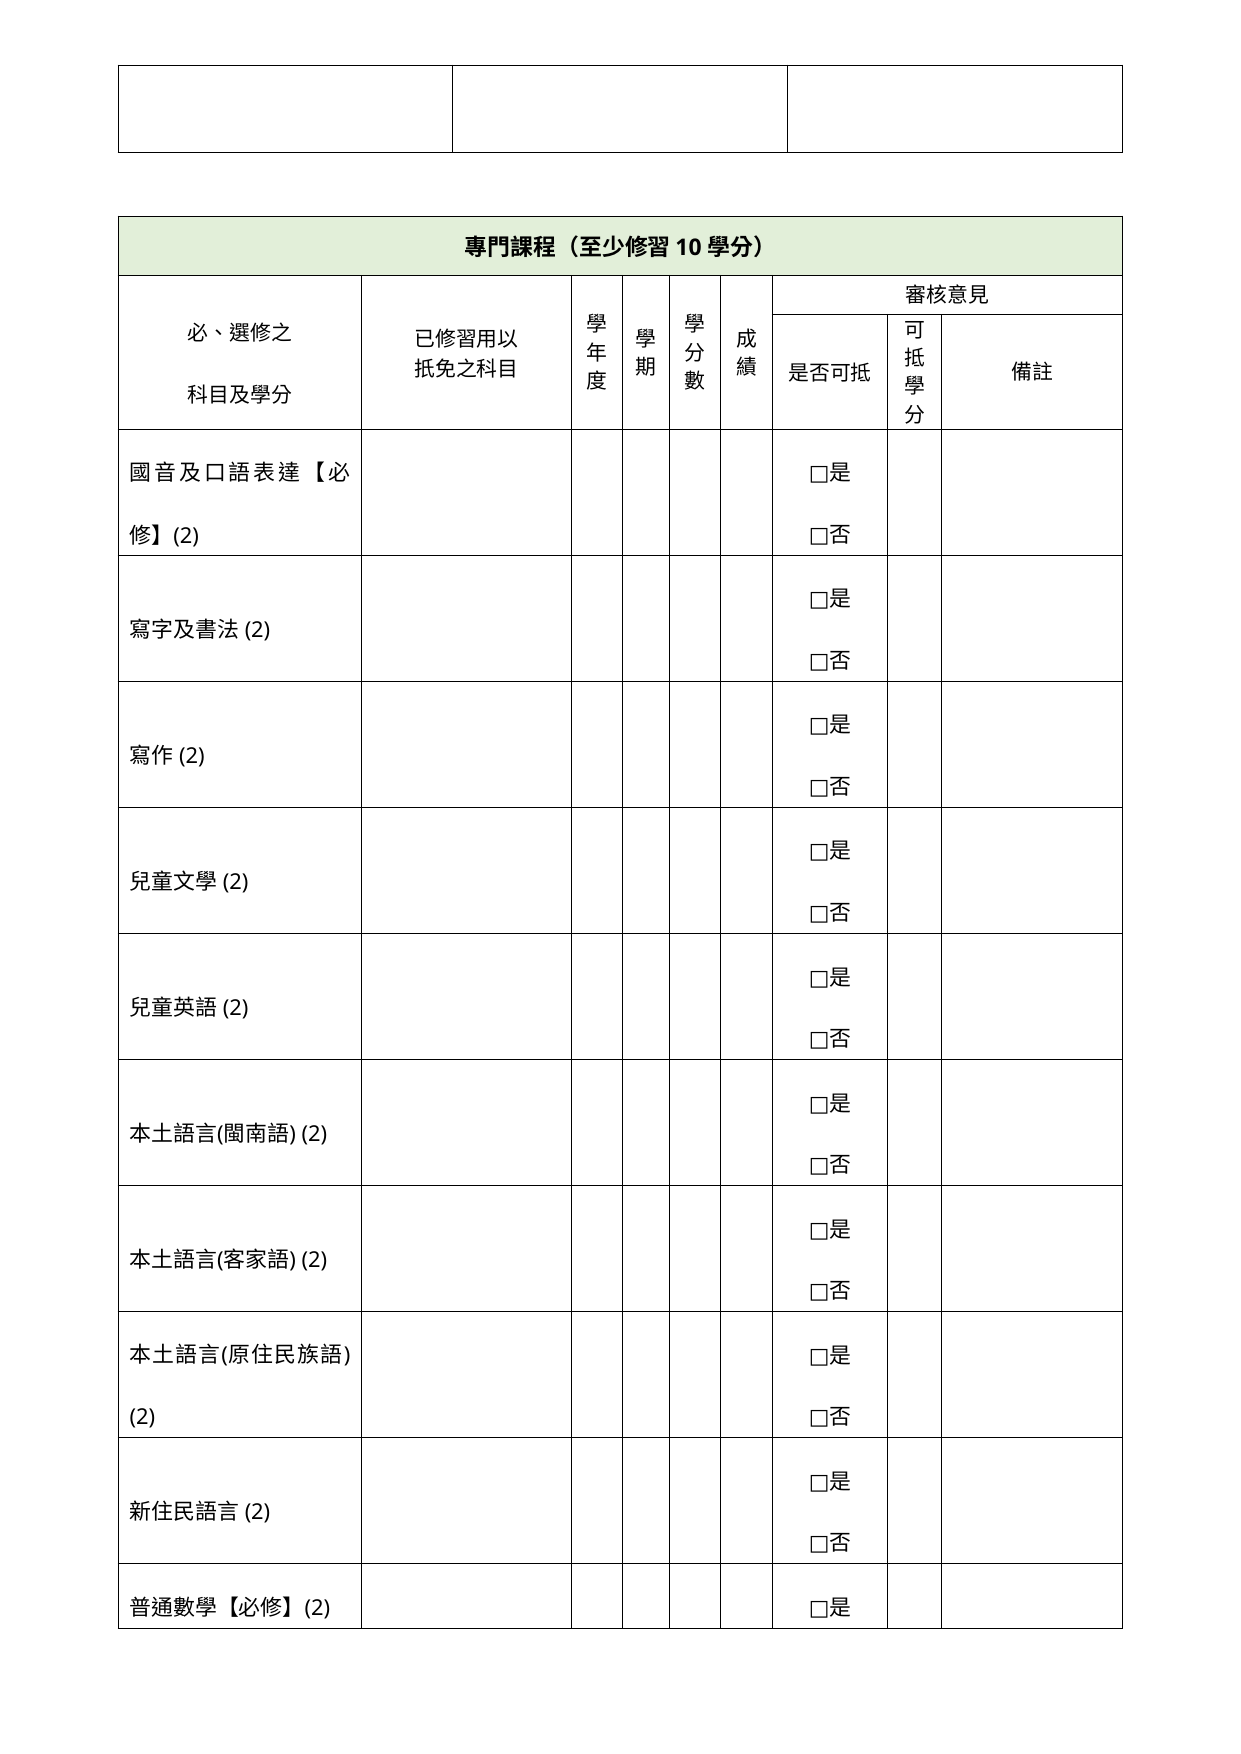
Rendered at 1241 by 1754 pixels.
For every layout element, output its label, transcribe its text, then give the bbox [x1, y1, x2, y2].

table_cell [942, 556, 1122, 681]
table_cell [670, 1438, 720, 1563]
table_cell [788, 66, 1122, 152]
table_cell □是 □否 [773, 1186, 887, 1311]
table_cell [362, 682, 571, 807]
table_cell □是 □否 [773, 1438, 887, 1563]
table_cell [888, 1312, 941, 1437]
table_cell 新住民語言 (2) [119, 1438, 361, 1563]
table_cell 本土語言(閩南語) (2) [119, 1060, 361, 1185]
table_cell 本土語言(客家語) (2) [119, 1186, 361, 1311]
table_cell [623, 430, 669, 554]
table_cell 寫作 (2) [119, 682, 361, 807]
table_cell 學 期 [623, 276, 669, 428]
table_cell [942, 1564, 1122, 1628]
table_cell [572, 1186, 622, 1311]
table_cell [623, 682, 669, 807]
table_cell [453, 66, 787, 152]
table_cell □是 □否 [773, 556, 887, 681]
table_cell [623, 556, 669, 681]
table_cell [572, 1312, 622, 1437]
table_cell [572, 934, 622, 1059]
table_cell [721, 682, 772, 807]
table_cell 普通數學【必修】(2) [119, 1564, 361, 1628]
table_cell 學年度 [572, 276, 622, 428]
table_cell [362, 556, 571, 681]
table_cell [888, 1438, 941, 1563]
table_cell [572, 808, 622, 933]
table_cell [119, 66, 452, 152]
table_cell [362, 1312, 571, 1437]
table_cell [888, 556, 941, 681]
table_cell [670, 1060, 720, 1185]
table_cell [721, 1186, 772, 1311]
table_cell [670, 430, 720, 554]
table_cell 學 分 數 [670, 276, 720, 428]
table_cell [670, 682, 720, 807]
table_cell 已修習用以 扺免之科目 [362, 276, 571, 428]
table_cell □是 □否 [773, 934, 887, 1059]
table_cell [888, 1186, 941, 1311]
table_cell [721, 430, 772, 554]
table_cell [623, 934, 669, 1059]
table_cell 可抵 學分 [888, 315, 941, 428]
table_cell 國音及口語表達【必修】(2) [119, 430, 361, 554]
table_cell [572, 1438, 622, 1563]
table_cell [623, 1564, 669, 1628]
table_cell [670, 808, 720, 933]
table_cell [362, 1186, 571, 1311]
table_cell □是 □否 [773, 682, 887, 807]
table_cell 兒童英語 (2) [119, 934, 361, 1059]
table_cell [888, 682, 941, 807]
table_cell [888, 1564, 941, 1628]
table_cell [623, 808, 669, 933]
table_cell [572, 1564, 622, 1628]
table_cell □是 □否 [773, 1312, 887, 1437]
table_cell 本土語言(原住民族語) (2) [119, 1312, 361, 1437]
table_cell [362, 1438, 571, 1563]
table_cell [670, 934, 720, 1059]
table_cell [888, 1060, 941, 1185]
table_cell □是 □否 [773, 430, 887, 554]
table_cell □是 □否 [773, 808, 887, 933]
table_cell 備註 [942, 315, 1122, 428]
table_cell [942, 1060, 1122, 1185]
table_cell 審核意見 [773, 276, 1122, 314]
table_cell □是 [773, 1564, 887, 1628]
table_cell [942, 1312, 1122, 1437]
table_cell [572, 430, 622, 554]
table_cell □是 □否 [773, 1060, 887, 1185]
table_cell [670, 1312, 720, 1437]
table_cell [623, 1060, 669, 1185]
table_cell [670, 1564, 720, 1628]
table_cell [362, 1564, 571, 1628]
table_cell [888, 430, 941, 554]
table_cell [362, 1060, 571, 1185]
table_cell [888, 808, 941, 933]
table_cell 成績 [721, 276, 772, 428]
table_cell [670, 556, 720, 681]
table_cell [721, 1312, 772, 1437]
table_cell [572, 556, 622, 681]
table_cell 兒童文學 (2) [119, 808, 361, 933]
table_cell [572, 1060, 622, 1185]
table_cell [721, 934, 772, 1059]
table_cell [721, 1564, 772, 1628]
table_cell 必、選修之 科目及學分 [119, 276, 361, 428]
table_cell [942, 808, 1122, 933]
table_cell [721, 1438, 772, 1563]
table_cell [721, 1060, 772, 1185]
table_cell [572, 682, 622, 807]
table_cell [942, 934, 1122, 1059]
table_cell [721, 556, 772, 681]
table_cell [670, 1186, 720, 1311]
table_cell [362, 430, 571, 554]
table_cell [623, 1438, 669, 1563]
table_cell 寫字及書法 (2) [119, 556, 361, 681]
table_header 專門課程（至少修習10 學分） [119, 217, 1122, 275]
table_cell [942, 430, 1122, 554]
table_cell [362, 934, 571, 1059]
table_cell [942, 1186, 1122, 1311]
table_cell [362, 808, 571, 933]
table_cell [721, 808, 772, 933]
table_cell [888, 934, 941, 1059]
table_cell [623, 1312, 669, 1437]
table_cell [942, 682, 1122, 807]
table_cell [623, 1186, 669, 1311]
table_cell 是否可抵 [773, 315, 887, 428]
table_cell [942, 1438, 1122, 1563]
